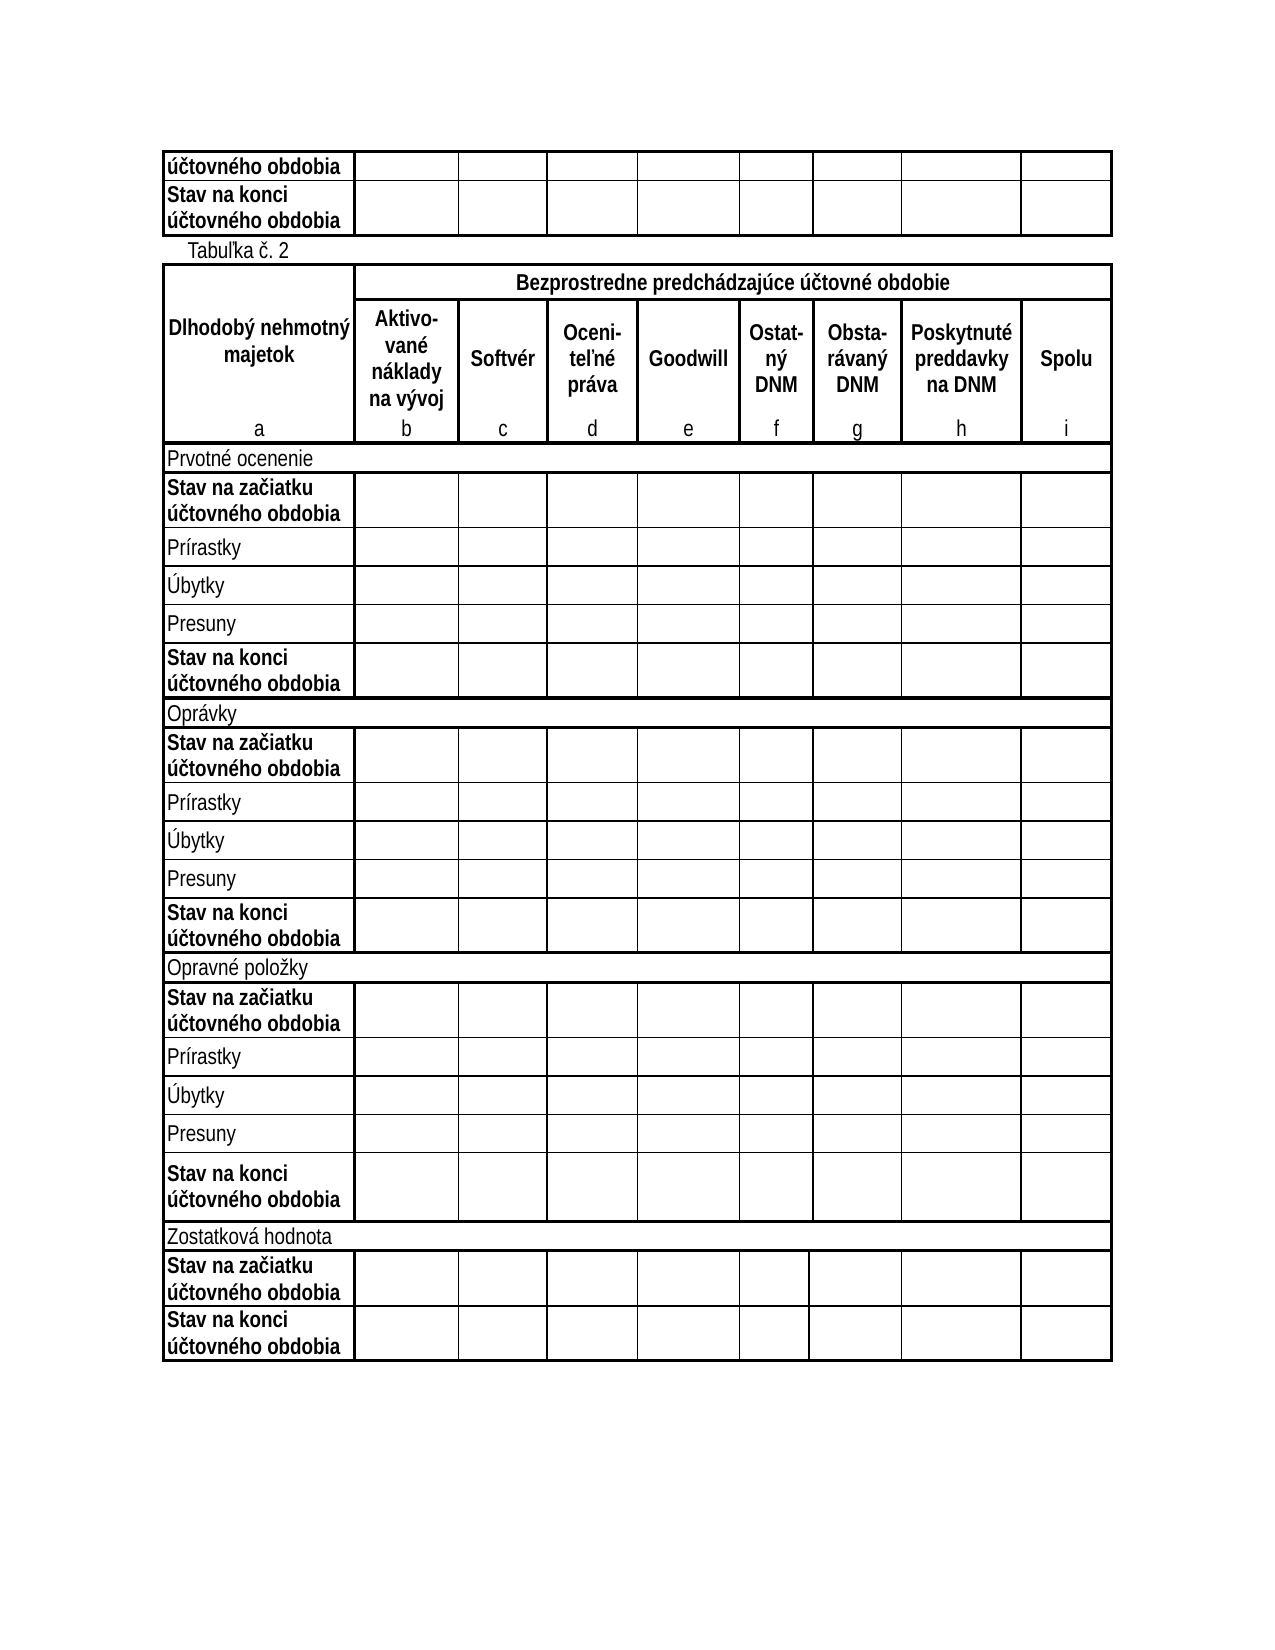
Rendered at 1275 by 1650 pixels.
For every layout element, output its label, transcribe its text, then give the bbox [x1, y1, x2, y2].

table_cell [459, 899, 546, 951]
table_cell Presuny [165, 860, 353, 897]
table_cell [459, 1153, 546, 1219]
table_cell [638, 860, 739, 897]
table_cell [459, 528, 546, 565]
table_cell [548, 1077, 637, 1113]
table_cell [740, 1077, 812, 1113]
table_cell [356, 1307, 458, 1359]
table_cell [1022, 822, 1110, 858]
table_cell [459, 860, 546, 897]
table_cell [740, 181, 812, 234]
table_cell [459, 1307, 546, 1359]
table_cell Prírastky [165, 783, 353, 820]
table_cell [902, 729, 1020, 782]
table_cell [902, 1038, 1020, 1075]
table_cell b [356, 415, 457, 441]
table_cell [902, 1115, 1020, 1152]
table_cell [638, 1115, 739, 1152]
table_cell Presuny [165, 1115, 353, 1152]
table_cell [740, 984, 812, 1037]
table_cell [902, 153, 1020, 179]
table_cell Presuny [165, 605, 353, 642]
table_cell [814, 729, 901, 782]
table_cell [1022, 1307, 1110, 1359]
table_cell [638, 474, 739, 527]
table_cell [638, 153, 739, 179]
table_cell h [903, 415, 1020, 441]
table_cell Ostat-ný DNM [741, 301, 812, 415]
table_cell [459, 1252, 546, 1305]
table_cell [638, 822, 739, 858]
table_cell [814, 1038, 901, 1075]
table_cell [356, 899, 458, 951]
table_cell [638, 729, 739, 782]
table_cell [548, 1115, 637, 1152]
table_cell [814, 899, 901, 951]
table_cell Obsta- rávaný DNM [815, 301, 900, 415]
table_cell Úbytky [165, 1077, 353, 1113]
table_cell [548, 644, 637, 696]
table_cell [548, 822, 637, 858]
table_cell [548, 984, 637, 1037]
table_cell [902, 1077, 1020, 1113]
table_cell [902, 567, 1020, 604]
table_cell d [549, 415, 636, 441]
table_cell [356, 984, 458, 1037]
table_cell Stav na konci účtovného obdobia [165, 644, 353, 696]
table_cell [814, 567, 901, 604]
table_cell [1022, 729, 1110, 782]
table_cell Stav na konci účtovného obdobia [165, 181, 353, 234]
table_cell [459, 605, 546, 642]
table_cell [902, 822, 1020, 858]
table_header Dlhodobý nehmotný majetok [165, 266, 353, 415]
table_cell [548, 1307, 637, 1359]
table_cell [814, 181, 901, 234]
table_cell [1022, 605, 1110, 642]
table_cell Stav na začiatku účtovného obdobia [165, 474, 353, 527]
table_cell [902, 528, 1020, 565]
table_cell [356, 1252, 458, 1305]
table_cell [638, 783, 739, 820]
table_cell [356, 474, 458, 527]
table_cell c [460, 415, 546, 441]
table_cell [459, 181, 546, 234]
table_cell [902, 1307, 1020, 1359]
table_cell e [639, 415, 738, 441]
table_cell Poskytnuté preddavky na DNM [903, 301, 1020, 415]
table_cell [356, 644, 458, 696]
table_cell [814, 860, 901, 897]
table_cell [638, 605, 739, 642]
table_cell [814, 1077, 901, 1113]
table_cell [1022, 474, 1110, 527]
table_cell [548, 528, 637, 565]
table_cell [638, 1153, 739, 1219]
table_cell [356, 783, 458, 820]
table_cell [548, 1153, 637, 1219]
table_cell [459, 474, 546, 527]
table_cell [459, 984, 546, 1037]
table_cell Stav na konci účtovného obdobia [165, 1153, 353, 1219]
table_cell [459, 822, 546, 858]
table_cell [356, 1115, 458, 1152]
table_cell [1022, 153, 1110, 179]
table_cell [740, 474, 812, 527]
table_cell [814, 984, 901, 1037]
table_cell [638, 567, 739, 604]
table_cell [810, 1252, 901, 1305]
table_cell [740, 153, 812, 179]
table_cell [548, 729, 637, 782]
table_cell [638, 181, 739, 234]
table_cell [740, 1153, 812, 1219]
table_cell [548, 1252, 637, 1305]
table_cell [356, 822, 458, 858]
table_cell [810, 1307, 901, 1359]
table_cell Stav na začiatku účtovného obdobia [165, 729, 353, 782]
table_cell [814, 528, 901, 565]
table_cell [740, 860, 812, 897]
table_cell [459, 729, 546, 782]
table_cell [740, 1252, 808, 1305]
table_cell [902, 605, 1020, 642]
table_cell [1022, 1077, 1110, 1113]
text Tabuľka č. 2 [187, 237, 1087, 263]
table_cell [740, 1307, 808, 1359]
table_cell Stav na začiatku účtovného obdobia [165, 1252, 353, 1305]
table_cell [548, 1038, 637, 1075]
table_cell [548, 567, 637, 604]
table_cell Oceni-teľné práva [549, 301, 636, 415]
table_cell [1022, 644, 1110, 696]
table_cell [814, 153, 901, 179]
table_cell [814, 783, 901, 820]
table_cell [548, 181, 637, 234]
table_cell Prírastky [165, 1038, 353, 1075]
table_cell [459, 644, 546, 696]
table_cell a [165, 415, 353, 441]
table_cell [814, 1153, 901, 1219]
table_cell účtovného obdobia [165, 153, 353, 179]
table_cell [638, 899, 739, 951]
table_cell [459, 783, 546, 820]
table_cell [638, 1038, 739, 1075]
table_cell [1022, 984, 1110, 1037]
table_cell [902, 1252, 1020, 1305]
table_cell Prvotné ocenenie [165, 445, 1110, 471]
table_cell [1022, 528, 1110, 565]
table_cell [1022, 860, 1110, 897]
table_cell Goodwill [639, 301, 738, 415]
table_header Bezprostredne predchádzajúce účtovné obdobie [356, 266, 1110, 298]
table_cell [459, 1077, 546, 1113]
table_cell [356, 567, 458, 604]
table_cell Softvér [460, 301, 546, 415]
table_cell [638, 1252, 739, 1305]
table_cell [740, 644, 812, 696]
table_cell [356, 729, 458, 782]
table_cell Spolu [1023, 301, 1110, 415]
table_cell [638, 1077, 739, 1113]
table_cell Opravné položky [165, 954, 1110, 981]
table_cell Úbytky [165, 567, 353, 604]
table_cell [1022, 1153, 1110, 1219]
table_cell [740, 899, 812, 951]
table_cell [740, 1038, 812, 1075]
table_cell [902, 984, 1020, 1037]
table_cell [740, 605, 812, 642]
table_cell [356, 181, 458, 234]
table_cell [740, 729, 812, 782]
table_cell [548, 783, 637, 820]
table_cell f [741, 415, 812, 441]
table_cell [814, 822, 901, 858]
table_cell Úbytky [165, 822, 353, 858]
table_cell [1022, 181, 1110, 234]
table_cell [356, 860, 458, 897]
table_cell [1022, 899, 1110, 951]
table_cell [638, 1307, 739, 1359]
table_cell Zostatková hodnota [165, 1223, 1110, 1249]
table_cell [902, 474, 1020, 527]
table_cell Stav na konci účtovného obdobia [165, 1307, 353, 1359]
table_cell [902, 860, 1020, 897]
table_cell Stav na konci účtovného obdobia [165, 899, 353, 951]
table_cell [356, 153, 458, 179]
table_cell [902, 783, 1020, 820]
table_cell [814, 644, 901, 696]
table_cell [356, 605, 458, 642]
table_cell [1022, 1252, 1110, 1305]
table_cell [740, 783, 812, 820]
table_cell [548, 899, 637, 951]
table_cell [740, 822, 812, 858]
table_cell [740, 528, 812, 565]
table_cell [638, 528, 739, 565]
table_cell Prírastky [165, 528, 353, 565]
table_cell Aktivo-vané náklady na vývoj [356, 301, 457, 415]
table_cell i [1023, 415, 1110, 441]
table_cell [902, 644, 1020, 696]
table_cell [814, 605, 901, 642]
table_cell [740, 567, 812, 604]
table_cell [902, 181, 1020, 234]
table_cell [638, 644, 739, 696]
table_cell [902, 899, 1020, 951]
table_cell [1022, 1038, 1110, 1075]
table_cell [740, 1115, 812, 1152]
table_cell [814, 474, 901, 527]
table_cell [548, 474, 637, 527]
table_cell [356, 1038, 458, 1075]
table_cell Stav na začiatku účtovného obdobia [165, 984, 353, 1037]
table_cell [1022, 1115, 1110, 1152]
table_cell [902, 1153, 1020, 1219]
table_cell [814, 1115, 901, 1152]
table_cell [356, 1153, 458, 1219]
table_cell [548, 860, 637, 897]
table_cell [1022, 783, 1110, 820]
table_cell [356, 1077, 458, 1113]
table_cell [459, 153, 546, 179]
table_cell [548, 153, 637, 179]
table_cell [638, 984, 739, 1037]
table_cell [548, 605, 637, 642]
table_cell [1022, 567, 1110, 604]
table_cell [459, 567, 546, 604]
table_cell [459, 1115, 546, 1152]
table_cell Oprávky [165, 700, 1110, 726]
table_cell g [815, 415, 900, 441]
table_cell [459, 1038, 546, 1075]
table_cell [356, 528, 458, 565]
